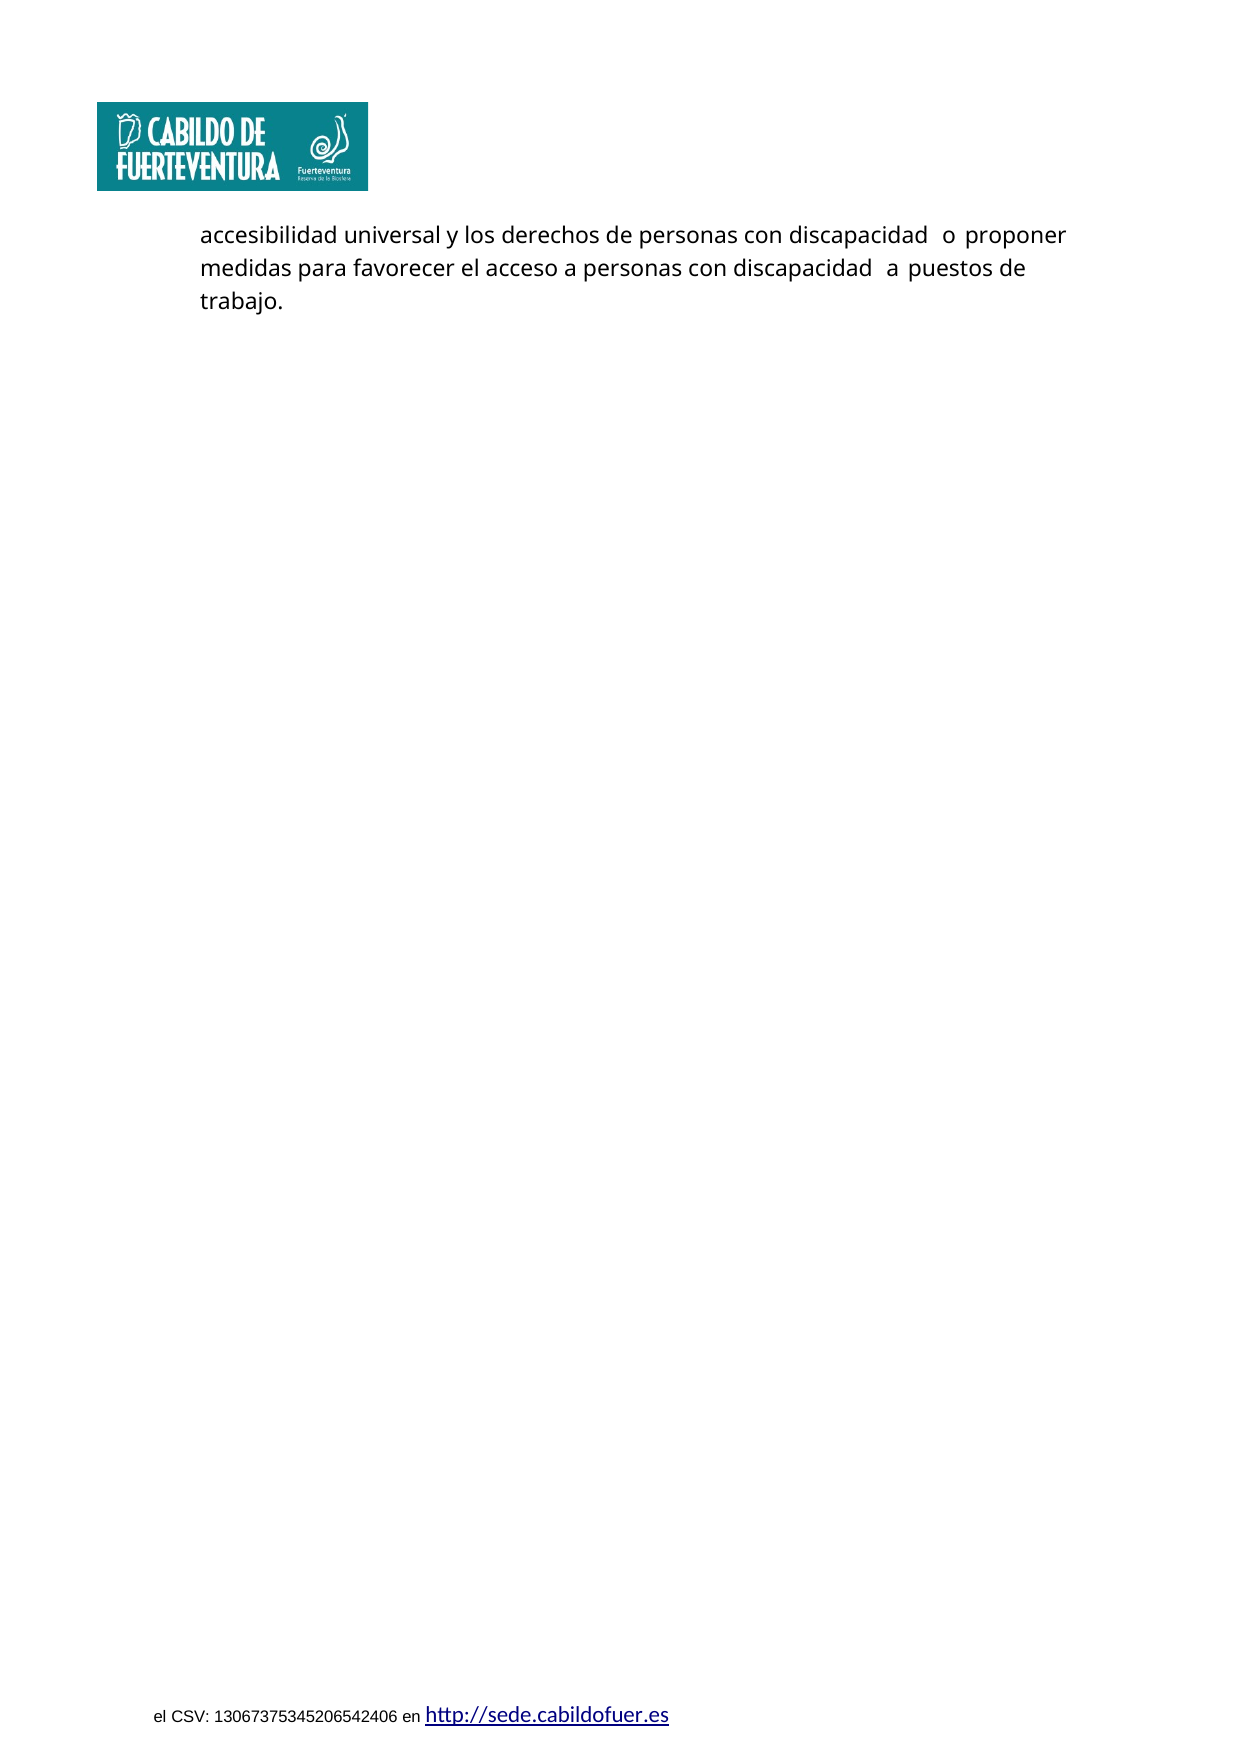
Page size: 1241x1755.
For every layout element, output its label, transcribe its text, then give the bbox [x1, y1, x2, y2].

list accesibilidad universal y los derechos de personas con discapacidad o proponer medidas para favorecer el acceso a personas con discapacidad a puestos de trabajo. [162, 219, 1093, 317]
